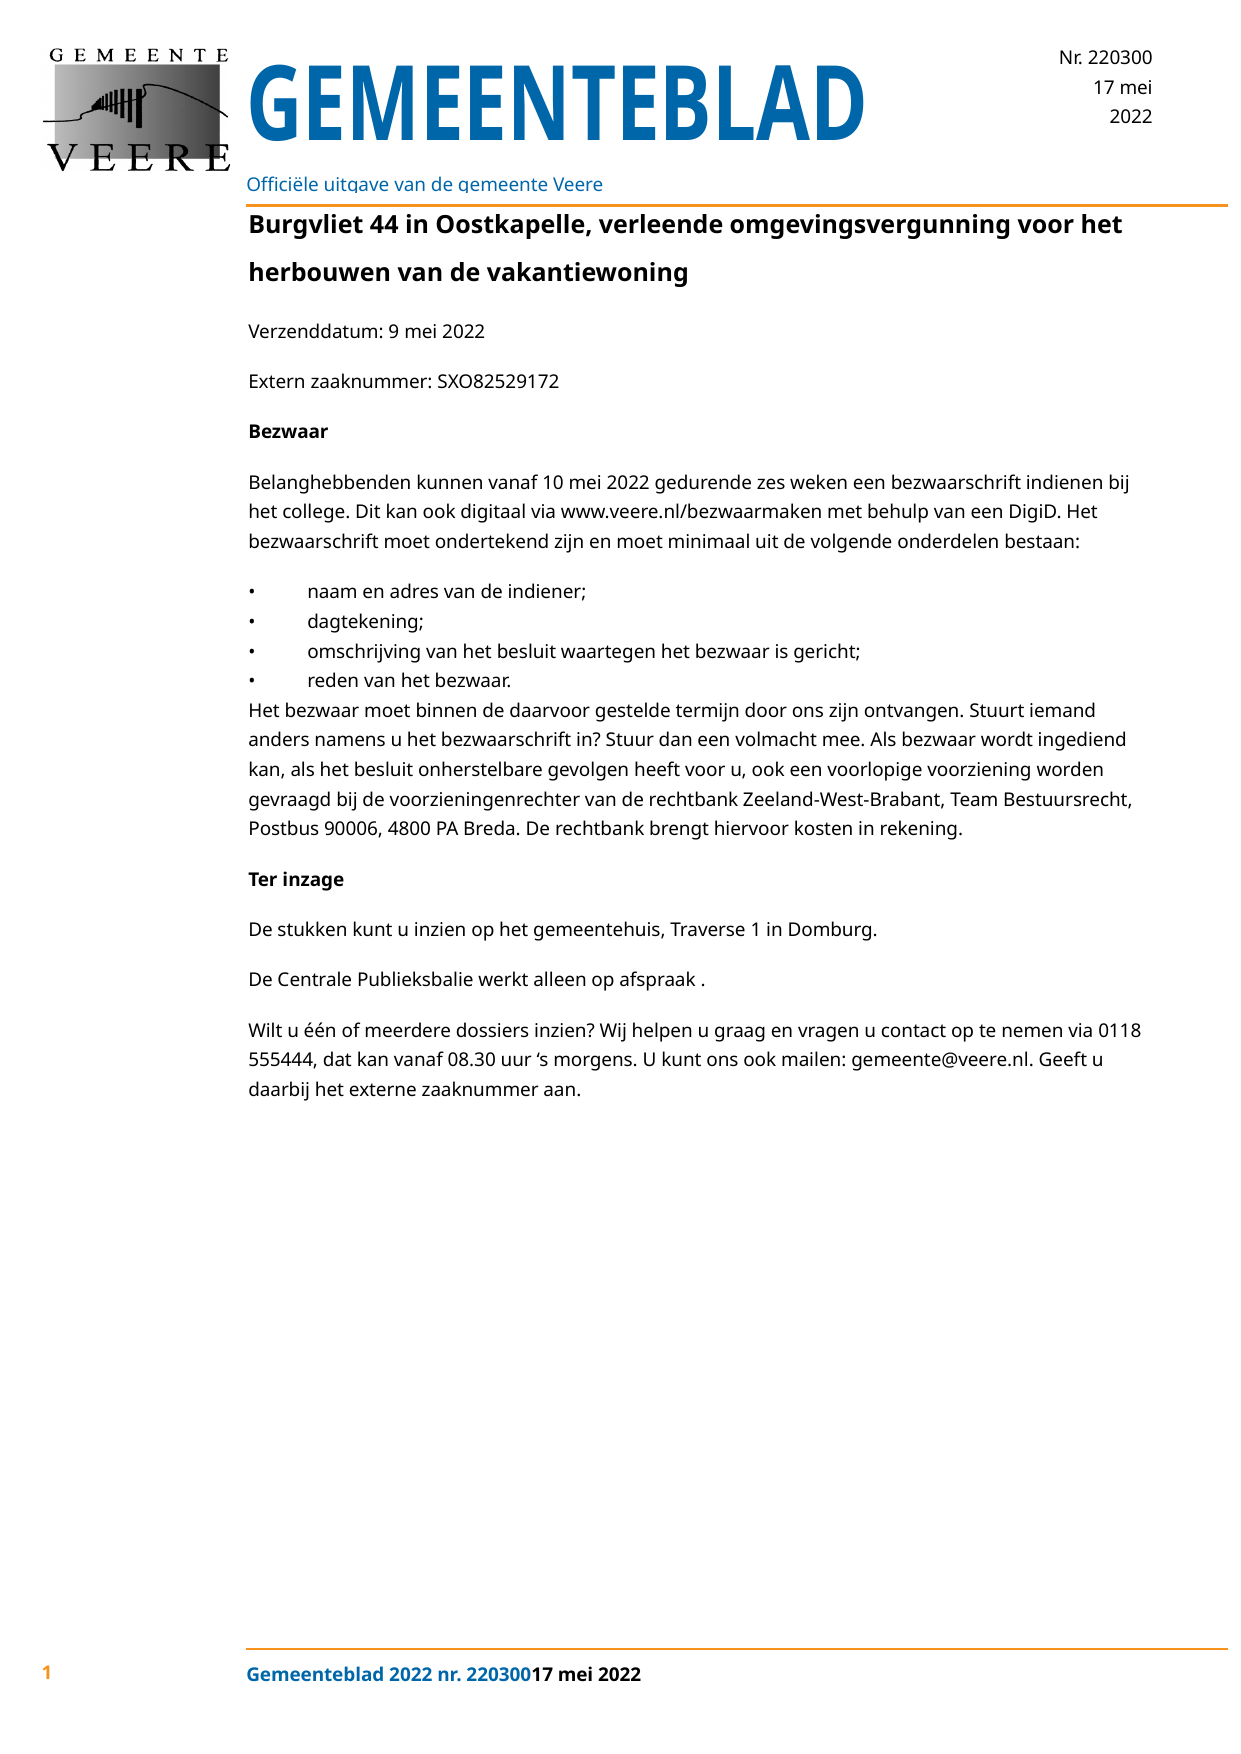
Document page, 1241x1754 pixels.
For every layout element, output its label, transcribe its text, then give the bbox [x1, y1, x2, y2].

picture [41, 47, 231, 172]
text De stukken kunt u inzien op het gemeentehuis, Traverse 1 in Domburg. [248, 916, 1152, 942]
text Belanghebbenden kunnen vanaf 10 mei 2022 gedurende zes weken een bezwaarschrift indienen bij het college. Dit kan ook digitaal via www.veere.nl/bezwaarmaken met behulp van een DigiD. Het bezwaarschrift moet ondertekend zijn en moet minimaal uit de volgende onderdelen bestaan: [248, 469, 1152, 554]
text De Centrale Publieksbalie werkt alleen op afspraak . [248, 967, 1152, 992]
list naam en adres van de indiener; [248, 579, 1152, 604]
list reden van het bezwaar. [248, 667, 1152, 693]
text Extern zaaknummer: SXO82529172 [248, 368, 1152, 394]
list dagtekening; [248, 608, 1152, 634]
list omschrijving van het besluit waartegen het bezwaar is gericht; [248, 638, 1152, 664]
text Wilt u één of meerdere dossiers inzien? Wij helpen u graag en vragen u contact op te nemen via 0118 555444, dat kan vanaf 08.30 uur ‘s morgens. U kunt ons ook mailen: gemeente@veere.nl. Geeft u daarbij het externe zaaknummer aan. [248, 1017, 1152, 1102]
text Verzenddatum: 9 mei 2022 [248, 318, 1152, 344]
text Ter inzage [248, 866, 1152, 892]
text Het bezwaar moet binnen de daarvoor gestelde termijn door ons zijn ontvangen. Stuurt iemand anders namens u het bezwaarschrift in? Stuur dan een volmacht mee. Als bezwaar wordt ingediend kan, als het besluit onherstelbare gevolgen heeft voor u, ook een voorlopige voorziening worden gevraagd bij de voorzieningenrechter van de rechtbank Zeeland-West-Brabant, Team Bestuursrecht, Postbus 90006, 4800 PA Breda. De rechtbank brengt hiervoor kosten in rekening. [248, 697, 1152, 841]
text Bezwaar [248, 419, 1152, 444]
text Burgvliet 44 in Oostkapelle, verleende omgevingsvergunning voor het herbouwen van de vakantiewoning [248, 207, 1152, 288]
